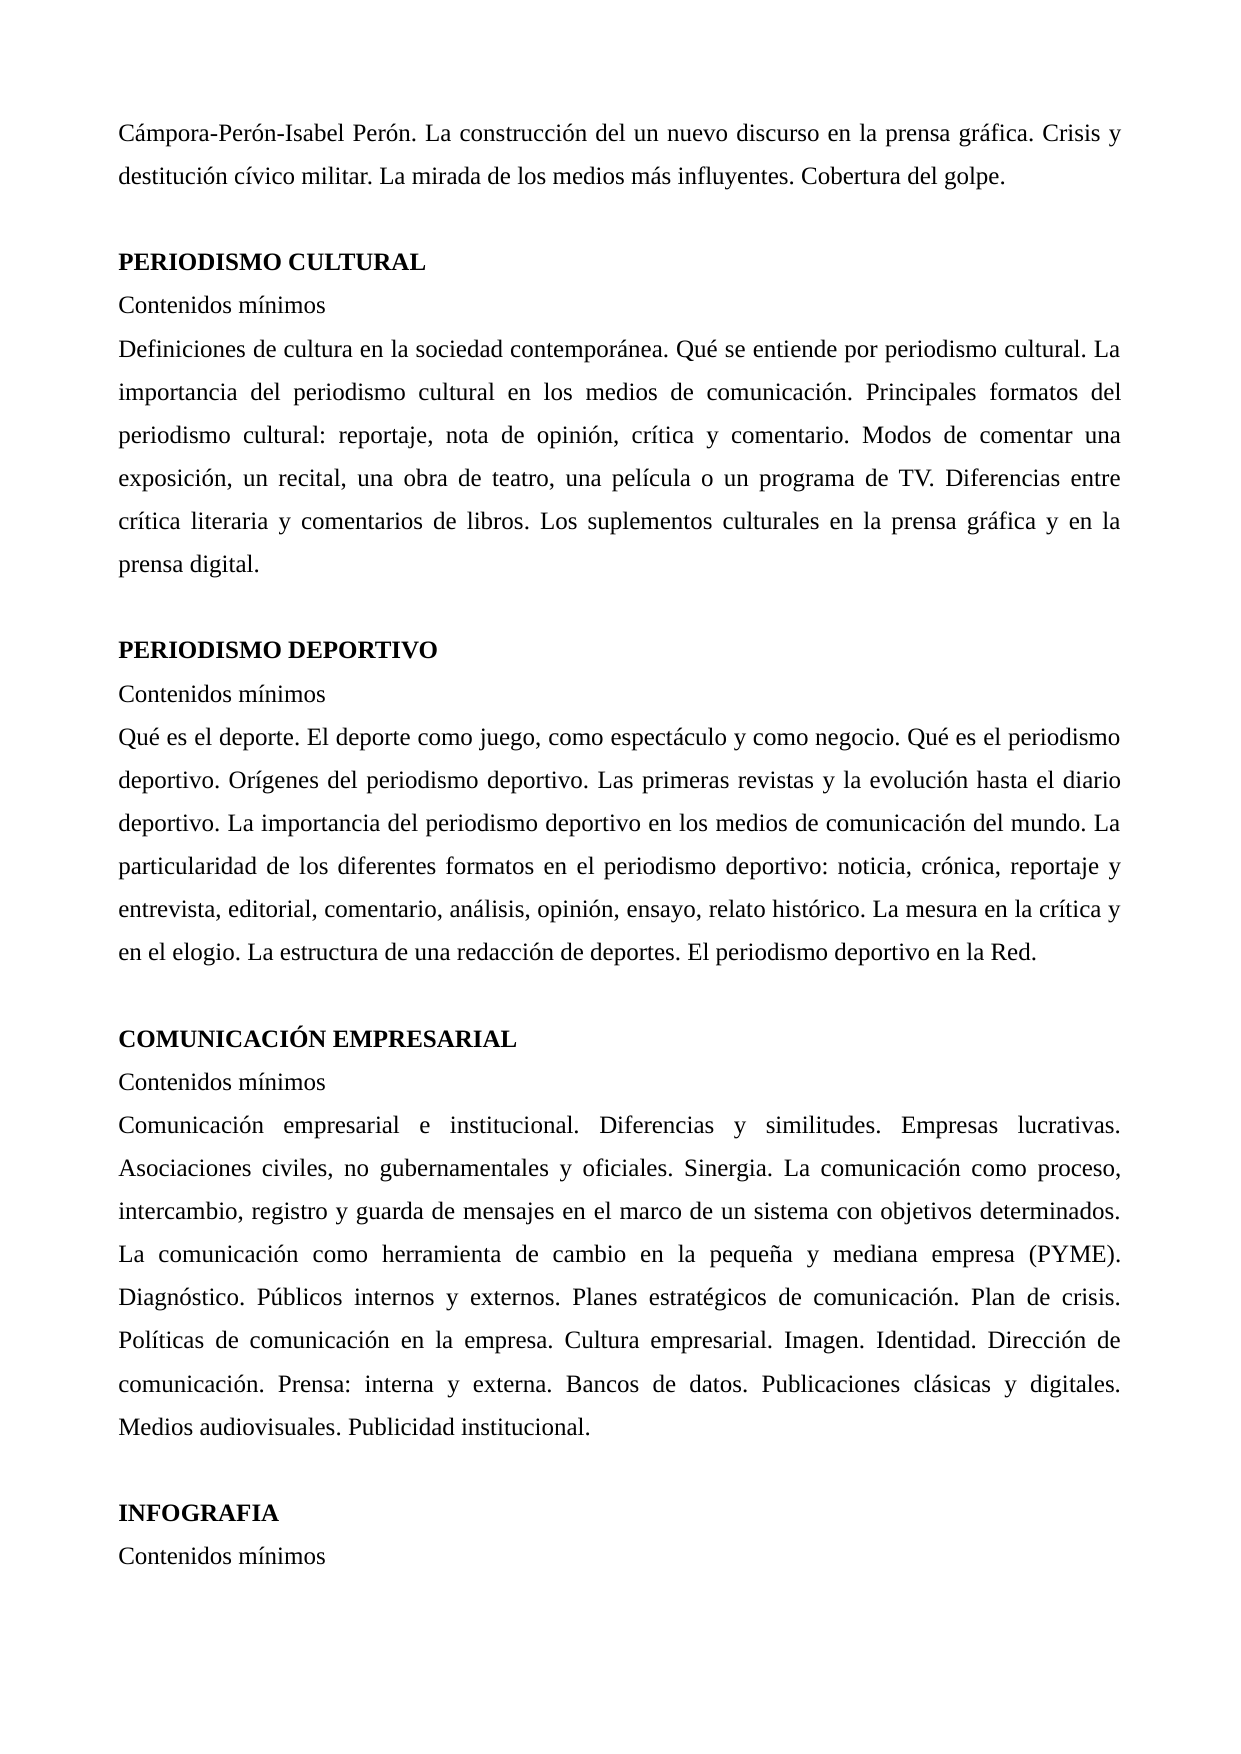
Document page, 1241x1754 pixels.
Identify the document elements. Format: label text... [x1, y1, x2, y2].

text Contenidos mínimos [118, 1067, 1122, 1096]
text Definiciones de cultura en la sociedad contemporánea. Qué se entiende por periodismo cultural. La importancia del periodismo cultural en los medios de comunicación. Principales formatos del periodismo cultural: reportaje, nota de opinión, crítica y comentario. Modos de comentar una exposición, un recital, una obra de teatro, una película o un programa de TV. Diferencias entre crítica literaria y comentarios de libros. Los suplementos culturales en la prensa gráfica y en la prensa digital. [118, 334, 1122, 578]
text Contenidos mínimos [118, 679, 1122, 707]
text Contenidos mínimos [118, 291, 1122, 319]
text PERIODISMO DEPORTIVO [118, 636, 1122, 664]
text PERIODISMO CULTURAL [118, 247, 1122, 276]
text Cámpora-Perón-Isabel Perón. La construcción del un nuevo discurso en la prensa gráfica. Crisis y destitución cívico militar. La mirada de los medios más influyentes. Cobertura del golpe. [118, 118, 1122, 190]
text Comunicación empresarial e institucional. Diferencias y similitudes. Empresas lucrativas. Asociaciones civiles, no gubernamentales y oficiales. Sinergia. La comunicación como proceso, intercambio, registro y guarda de mensajes en el marco de un sistema con objetivos determinados. La comunicación como herramienta de cambio en la pequeña y mediana empresa (PYME). Diagnóstico. Públicos internos y externos. Planes estratégicos de comunicación. Plan de crisis. Políticas de comunicación en la empresa. Cultura empresarial. Imagen. Identidad. Dirección de comunicación. Prensa: interna y externa. Bancos de datos. Publicaciones clásicas y digitales. Medios audiovisuales. Publicidad institucional. [118, 1110, 1122, 1441]
text INFOGRAFIA [118, 1498, 1122, 1527]
text Qué es el deporte. El deporte como juego, como espectáculo y como negocio. Qué es el periodismo deportivo. Orígenes del periodismo deportivo. Las primeras revistas y la evolución hasta el diario deportivo. La importancia del periodismo deportivo en los medios de comunicación del mundo. La particularidad de los diferentes formatos en el periodismo deportivo: noticia, crónica, reportaje y entrevista, editorial, comentario, análisis, opinión, ensayo, relato histórico. La mesura en la crítica y en el elogio. La estructura de una redacción de deportes. El periodismo deportivo en la Red. [118, 722, 1122, 966]
text Contenidos mínimos [118, 1541, 1122, 1570]
text COMUNICACIÓN EMPRESARIAL [118, 1024, 1122, 1052]
